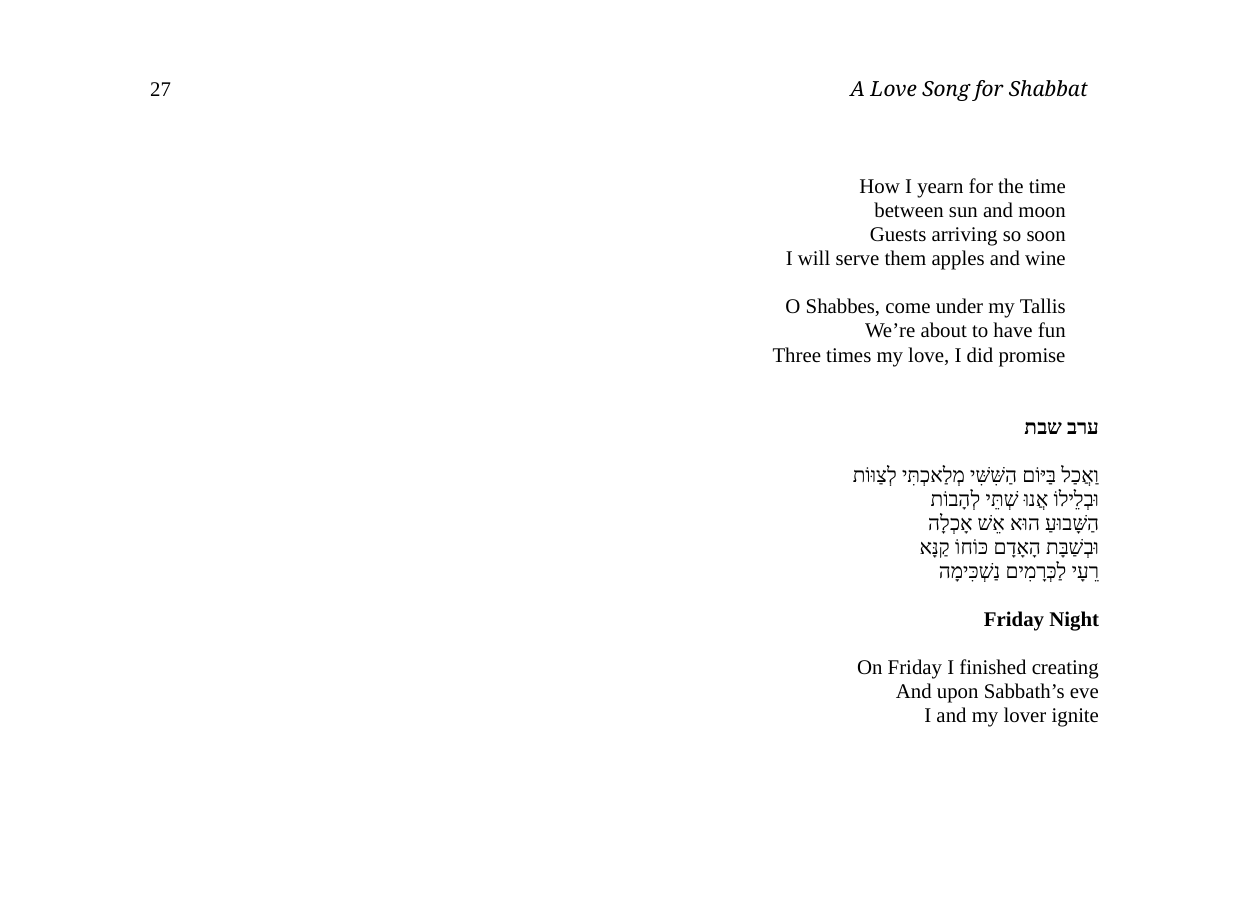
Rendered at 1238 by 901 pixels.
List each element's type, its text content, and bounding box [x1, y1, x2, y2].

table_cell I will serve them apples and wine [165, 246, 1110, 270]
table_cell וּבְשַׁבָּת הָאָדָם כּוֹחוֹ קַנָּא [165, 535, 1110, 559]
table_cell Three times my love, I did promise [165, 343, 1110, 415]
table_cell On Friday I finished creating [165, 655, 1110, 679]
table_cell [165, 583, 1110, 607]
table_cell וַאֲכַל בַּיּוֹם הַשִּׁשִּׁי מְלַאכְתִּי לְצַוּוֹת [165, 463, 1110, 487]
table_cell We’re about to have fun [165, 319, 1110, 342]
table_cell רֵעָי לַכְּרָמִים נַשְׁכִּימָה [165, 559, 1110, 583]
table_cell O Shabbes, come under my Tallis [165, 294, 1110, 318]
table_cell ערב שבת [165, 415, 1110, 463]
table_cell Friday Night [165, 607, 1110, 655]
table_cell Guests arriving so soon [165, 222, 1110, 246]
table_cell And upon Sabbath’s eve I and my lover ignite [165, 679, 1110, 727]
table_cell How I yearn for the time [165, 174, 1110, 198]
table_cell between sun and moon [165, 198, 1110, 222]
table_cell וּבְלֵילוֹ אֲנוּ שְׁתֵּי לְהָבוֹת [165, 487, 1110, 511]
table_cell הַשָּׁבוּעַ הוּא אֵשׁ אָכְלָה [165, 511, 1110, 535]
table_cell [165, 270, 1110, 294]
table_cell [165, 150, 1110, 174]
